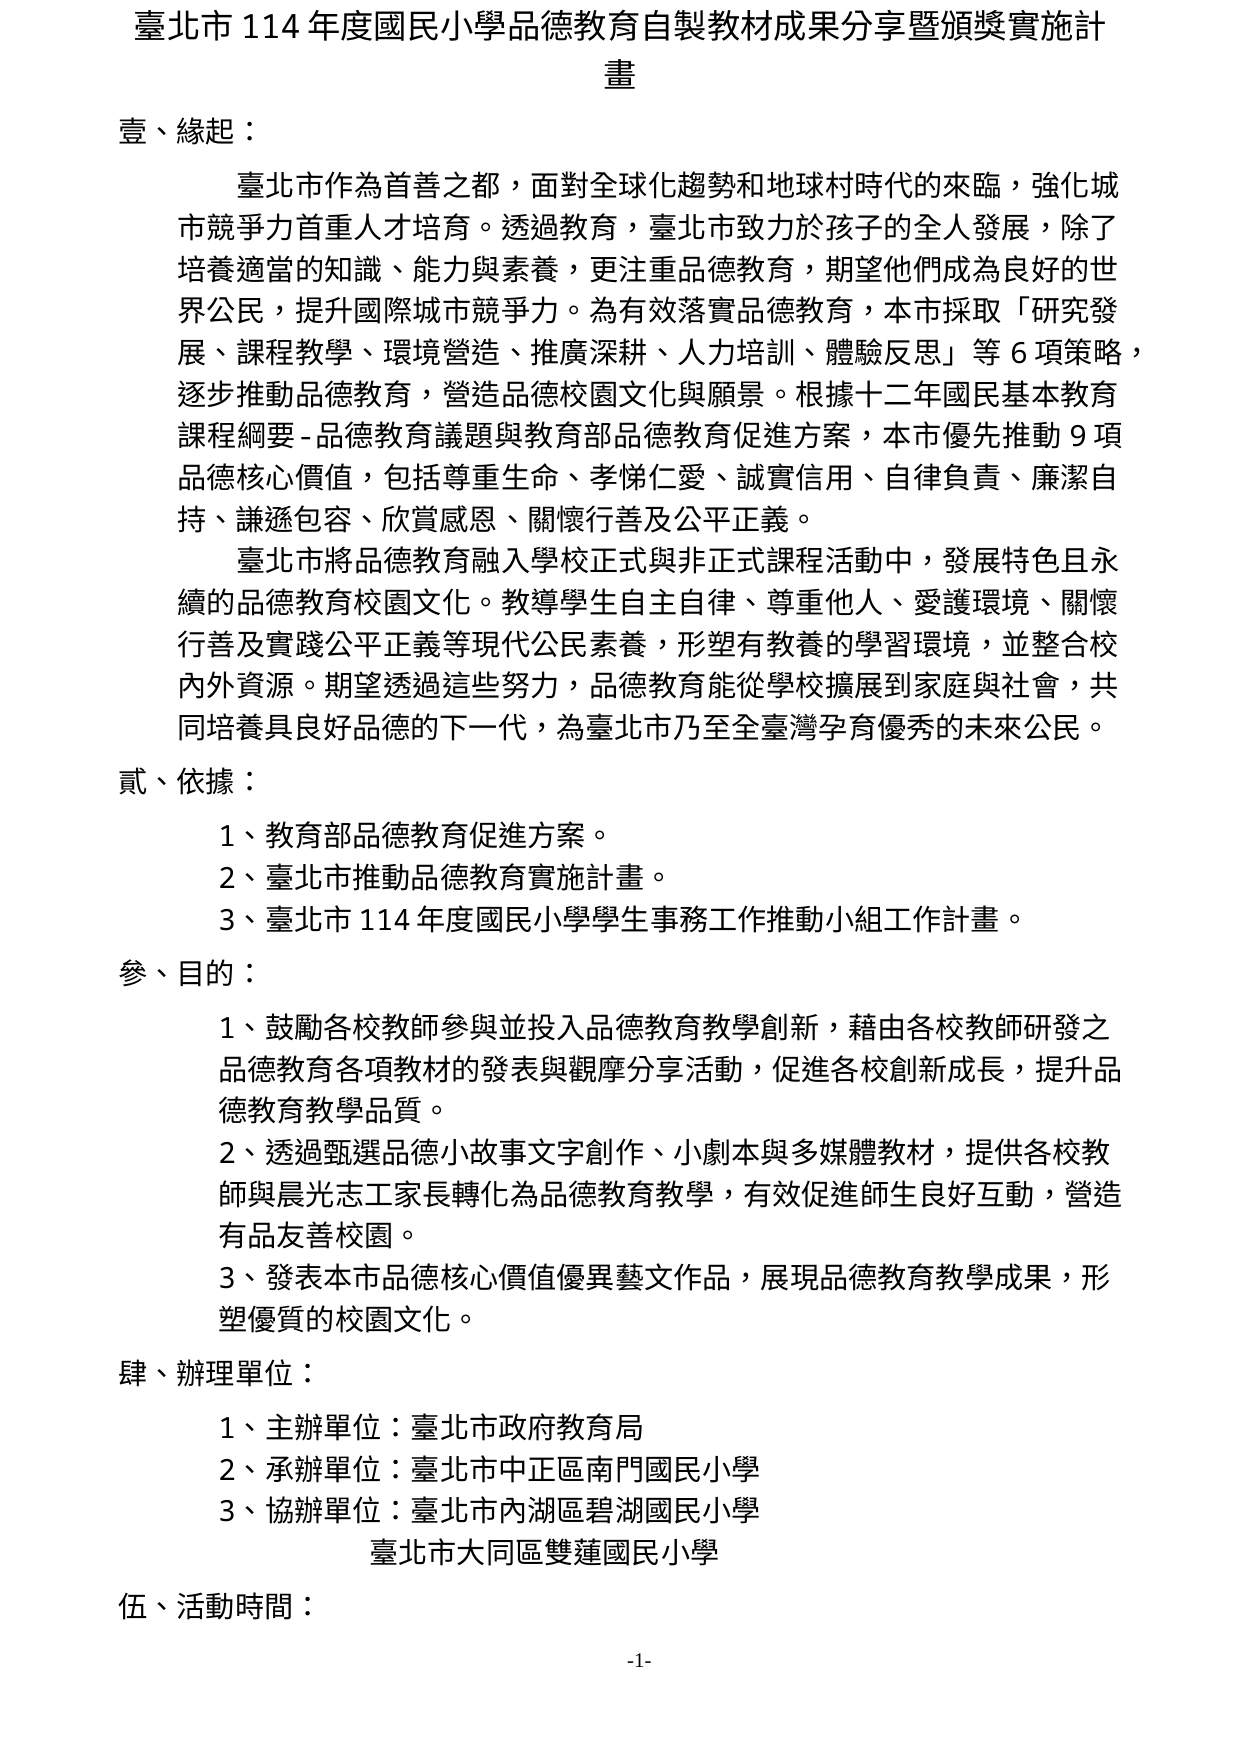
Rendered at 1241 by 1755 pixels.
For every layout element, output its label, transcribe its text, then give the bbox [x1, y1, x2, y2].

list 辦理單位： [118, 1351, 1122, 1392]
text 臺北市大同區雙蓮國民小學 [369, 1530, 1122, 1572]
text 臺北市將品德教育融入學校正式與非正式課程活動中，發展特色且永續的品德教育校園文化。教導學生自主自律、尊重他人、愛護環境、關懷行善及實踐公平正義等現代公民素養，形塑有教養的學習環境，並整合校內外資源。期望透過這些努力，品德教育能從學校擴展到家庭與社會，共同培養具良好品德的下一代，為臺北市乃至全臺灣孕育優秀的未來公民。 [177, 538, 1122, 747]
text 臺北市作為首善之都，面對全球化趨勢和地球村時代的來臨，強化城市競爭力首重人才培育。透過教育，臺北市致力於孩子的全人發展，除了培養適當的知識、能力與素養，更注重品德教育，期望他們成為良好的世界公民，提升國際城市競爭力。為有效落實品德教育，本市採取「研究發展、課程教學、環境營造、推廣深耕、人力培訓、體驗反思」等6項策略，逐步推動品德教育，營造品德校園文化與願景。根據十二年國民基本教育課程綱要-品德教育議題與教育部品德教育促進方案，本市優先推動9項品德核心價值，包括尊重生命、孝悌仁愛、誠實信用、自律負責、廉潔自持、謙遜包容、欣賞感恩、關懷行善及公平正義。 [177, 163, 1122, 538]
list 臺北市推動品德教育實施計畫。 [218, 855, 1122, 897]
list 承辦單位：臺北市中正區南門國民小學 [218, 1447, 1122, 1488]
list 教育部品德教育促進方案。 [218, 813, 1122, 855]
list 依據： [118, 759, 1122, 801]
list 主辦單位：臺北市政府教育局 [218, 1405, 1122, 1447]
list 協辦單位：臺北市內湖區碧湖國民小學 [218, 1488, 1122, 1530]
list 緣起： [118, 109, 1122, 151]
list 目的： [118, 951, 1122, 992]
list 透過甄選品德小故事文字創作、小劇本與多媒體教材，提供各校教師與晨光志工家長轉化為品德教育教學，有效促進師生良好互動，營造有品友善校園。 [218, 1130, 1122, 1255]
list 臺北市114年度國民小學學生事務工作推動小組工作計畫。 [218, 897, 1122, 938]
list 發表本市品德核心價值優異藝文作品，展現品德教育教學成果，形塑優質的校園文化。 [218, 1255, 1122, 1338]
list 活動時間： [118, 1584, 1122, 1626]
list 鼓勵各校教師參與並投入品德教育教學創新，藉由各校教師研發之品德教育各項教材的發表與觀摩分享活動，促進各校創新成長，提升品德教育教學品質。 [218, 1005, 1122, 1130]
text 臺北市114年度國民小學品德教育自製教材成果分享暨頒獎實施計畫 [118, 0, 1122, 97]
